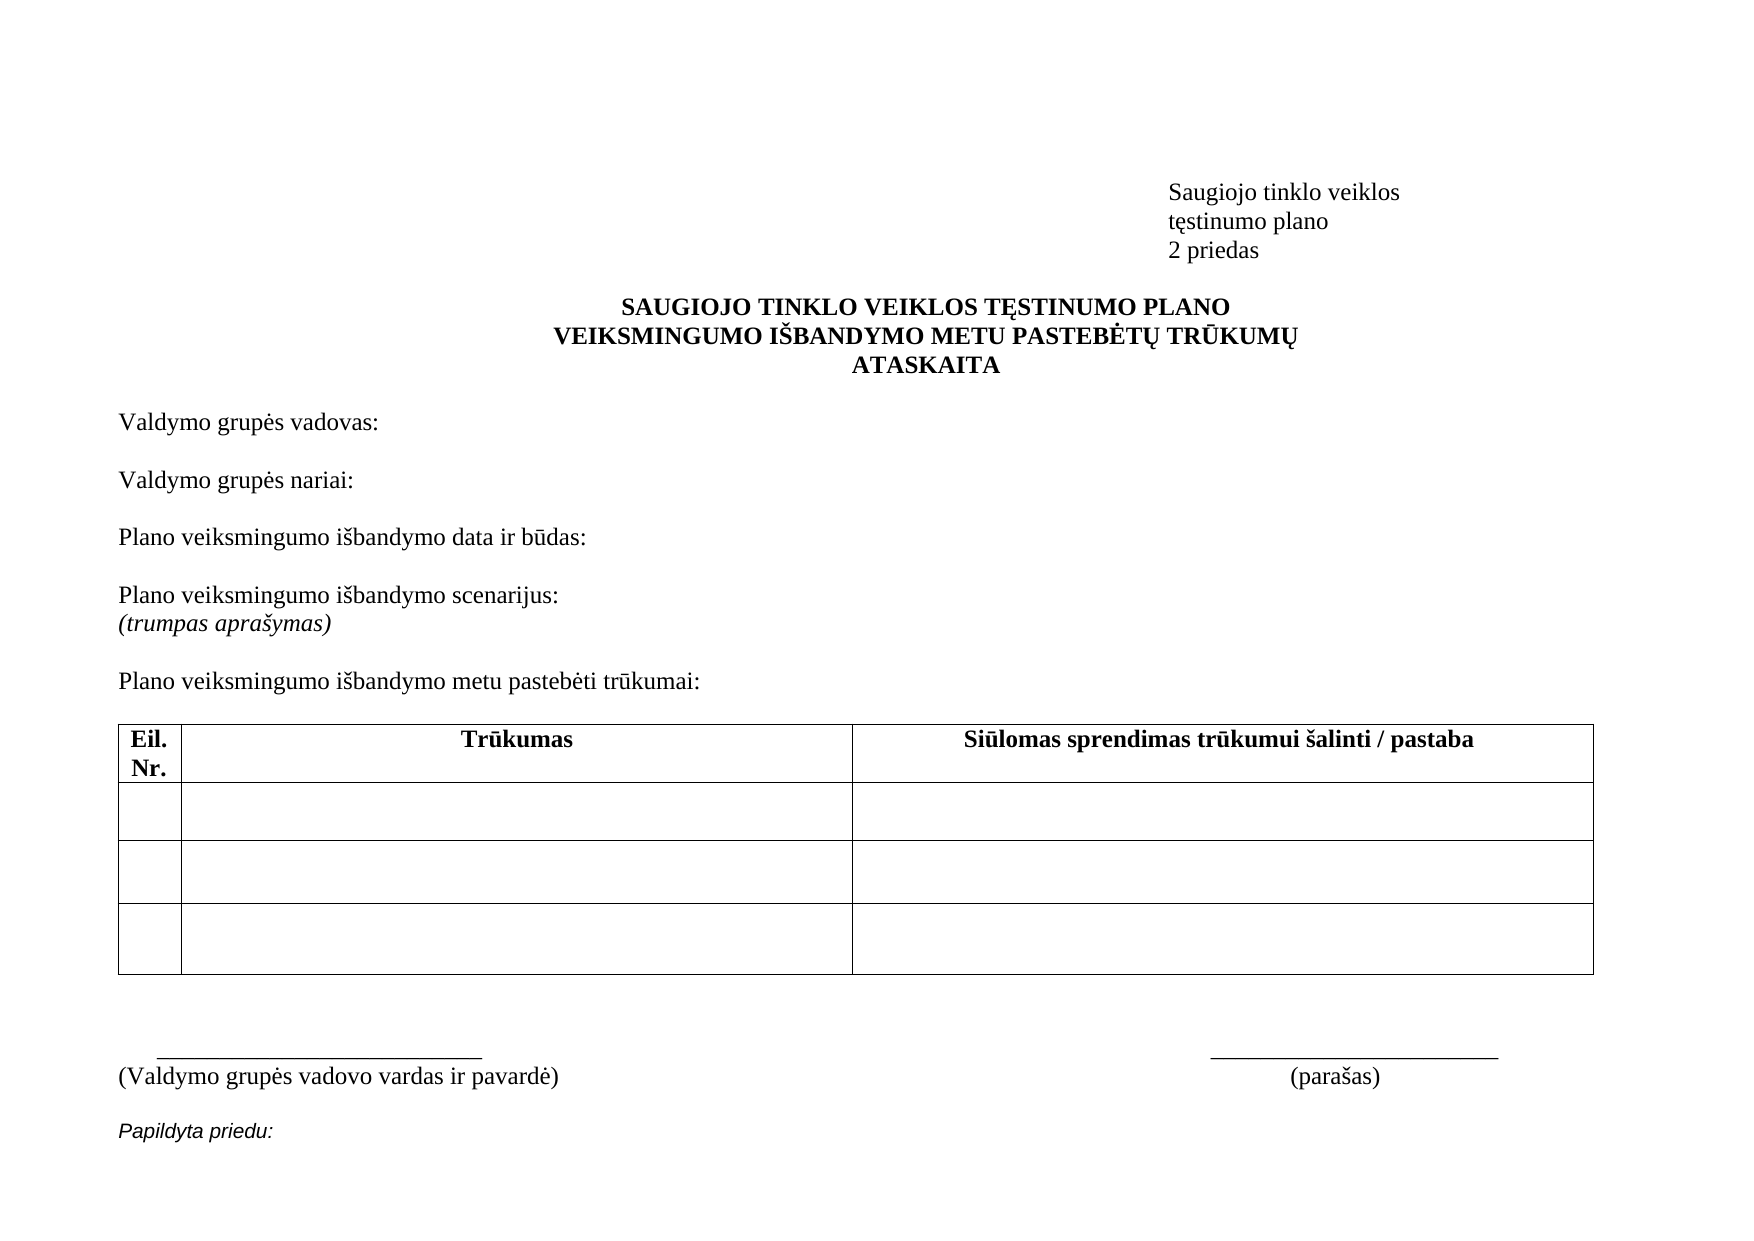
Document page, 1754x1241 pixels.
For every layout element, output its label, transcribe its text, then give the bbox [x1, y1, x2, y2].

table_cell [119, 841, 181, 903]
table_cell [853, 783, 1593, 840]
text __________________________ _______________________ [118, 1033, 1734, 1061]
text (Valdymo grupės vadovo vardas ir pavardė) (parašas) [118, 1061, 1734, 1090]
text Plano veiksmingumo išbandymo scenarijus: [118, 580, 1734, 608]
text Plano veiksmingumo išbandymo data ir būdas: [118, 522, 1734, 551]
text tęstinumo plano [1168, 206, 1736, 235]
table_cell [182, 904, 852, 974]
table_header Trūkumas [182, 725, 852, 782]
text ATASKAITA [118, 350, 1734, 378]
text Saugiojo tinklo veiklos [1168, 177, 1736, 206]
table_cell [119, 783, 181, 840]
table_header Eil. Nr. [119, 725, 181, 782]
text Valdymo grupės vadovas: [118, 407, 1734, 436]
table_cell [853, 841, 1593, 903]
text SAUGIOJO TINKLO VEIKLOS TĘSTINUMO PLANO [118, 292, 1734, 321]
table_cell [853, 904, 1593, 974]
text VEIKSMINGUMO IŠBANDYMO METU PASTEBĖTŲ TRŪKUMŲ [118, 321, 1734, 350]
text Plano veiksmingumo išbandymo metu pastebėti trūkumai: [118, 666, 1734, 695]
table_cell [182, 841, 852, 903]
table_cell [119, 904, 181, 974]
table_header Siūlomas sprendimas trūkumui šalinti / pastaba [853, 725, 1593, 782]
text 2 priedas [1168, 235, 1736, 263]
text (trumpas aprašymas) [118, 608, 1734, 637]
text Valdymo grupės nariai: [118, 465, 1734, 493]
text Papildyta priedu: [118, 1119, 1636, 1143]
table_cell [182, 783, 852, 840]
